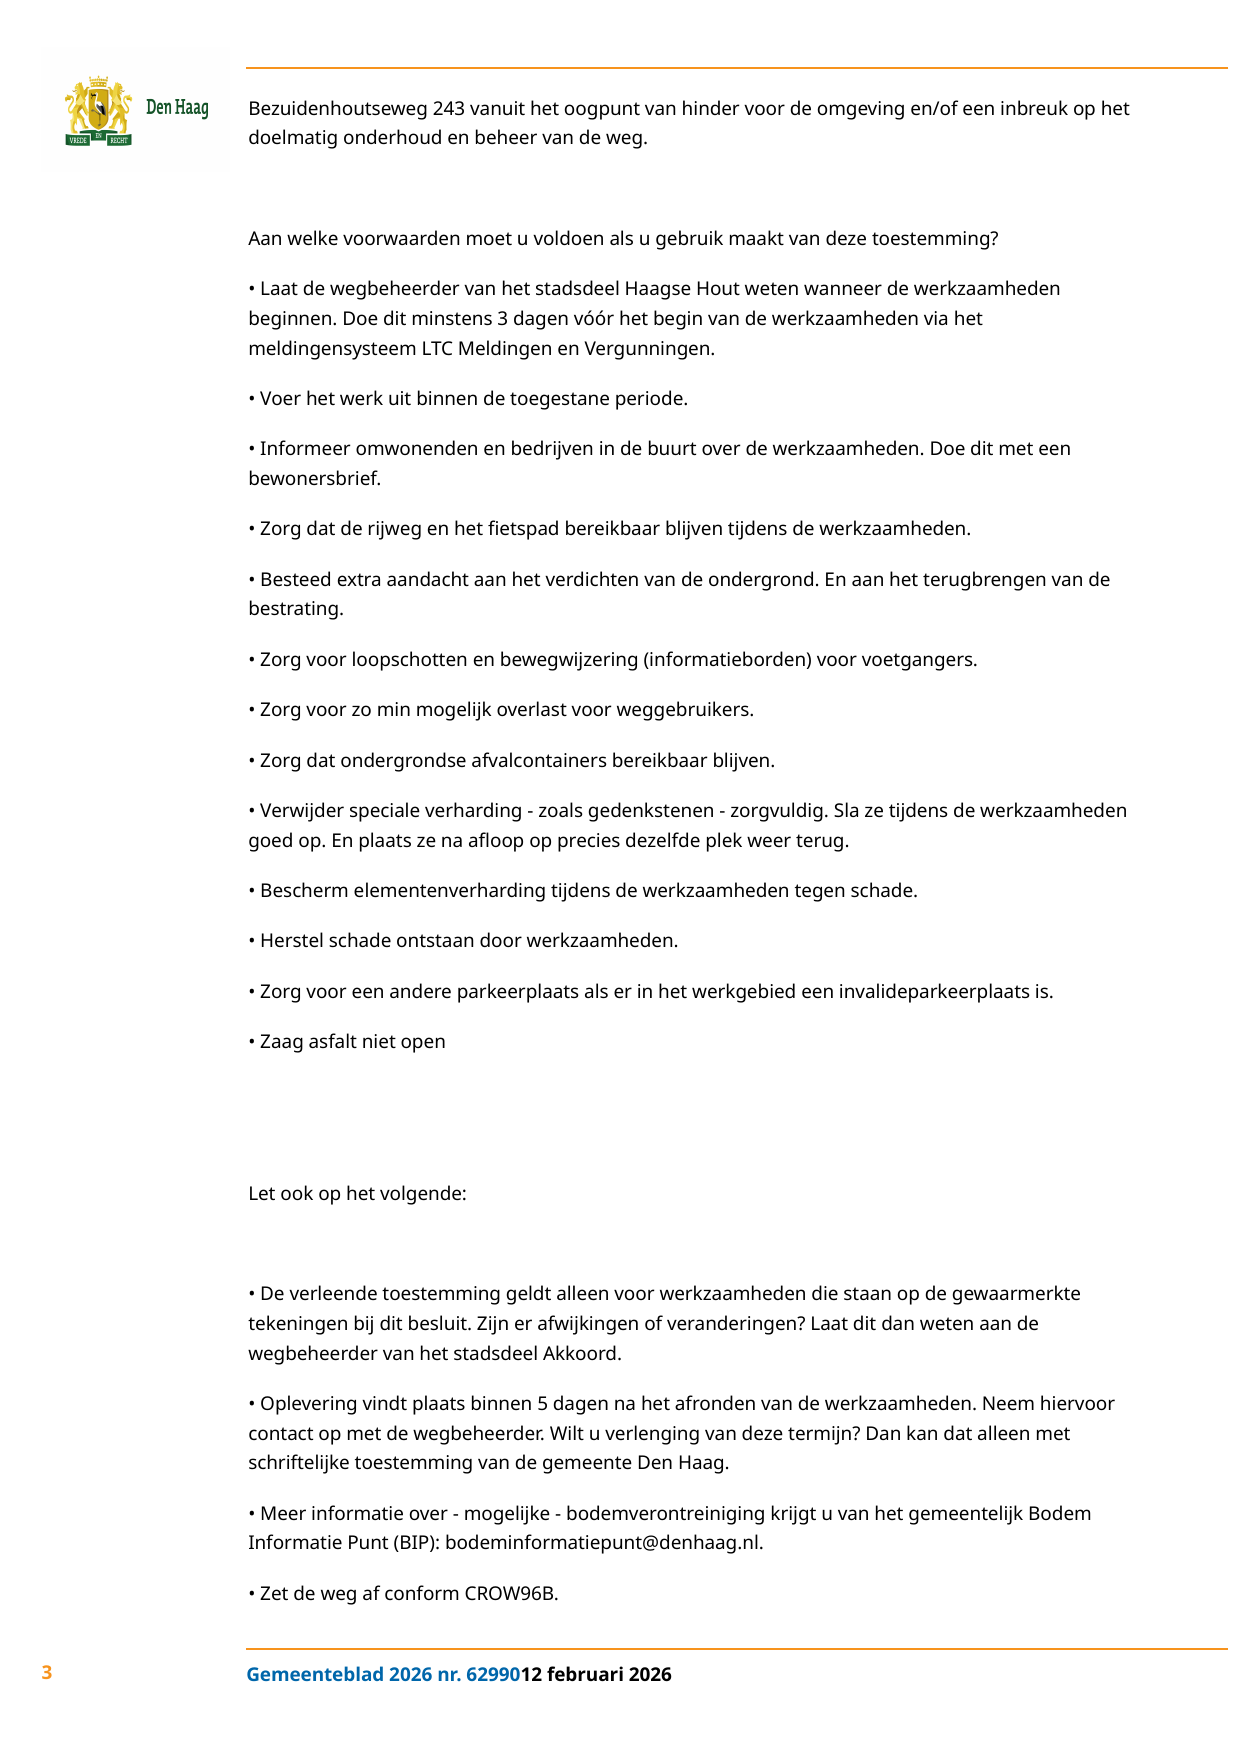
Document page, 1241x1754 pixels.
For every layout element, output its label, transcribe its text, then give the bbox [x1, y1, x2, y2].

text • Oplevering vindt plaats binnen 5 dagen na het afronden van de werkzaamheden. Neem hiervoor contact op met de wegbeheerder. Wilt u verlenging van deze termijn? Dan kan dat alleen met schriftelijke toestemming van de gemeente Den Haag. [248, 1390, 1152, 1475]
text • Bescherm elementenverharding tijdens de werkzaamheden tegen schade. [248, 877, 1152, 903]
text • Zorg voor een andere parkeerplaats als er in het werkgebied een invalideparkeerplaats is. [248, 978, 1152, 1004]
text • Herstel schade ontstaan door werkzaamheden. [248, 928, 1152, 953]
text • Besteed extra aandacht aan het verdichten van de ondergrond. En aan het terugbrengen van de bestrating. [248, 566, 1152, 621]
text • Zorg dat ondergrondse afvalcontainers bereikbaar blijven. [248, 747, 1152, 773]
text • De verleende toestemming geldt alleen voor werkzaamheden die staan op de gewaarmerkte tekeningen bij dit besluit. Zijn er afwijkingen of veranderingen? Laat dit dan weten aan de wegbeheerder van het stadsdeel Akkoord. [248, 1281, 1152, 1366]
text • Voer het werk uit binnen de toegestane periode. [248, 385, 1152, 411]
text • Laat de wegbeheerder van het stadsdeel Haagse Hout weten wanneer de werkzaamheden beginnen. Doe dit minstens 3 dagen vóór het begin van de werkzaamheden via het meldingensysteem LTC Meldingen en Vergunningen. [248, 276, 1152, 361]
text • Zet de weg af conform CROW96B. [248, 1580, 1152, 1606]
text • Zaag asfalt niet open [248, 1028, 1152, 1054]
text • Informeer omwonenden en bedrijven in de buurt over de werkzaamheden. Doe dit met een bewonersbrief. [248, 436, 1152, 491]
text Let ook op het volgende: [248, 1180, 1152, 1206]
text • Verwijder speciale verharding - zoals gedenkstenen - zorgvuldig. Sla ze tijdens de werkzaamheden goed op. En plaats ze na afloop op precies dezelfde plek weer terug. [248, 797, 1152, 853]
picture [41, 47, 231, 172]
text Bezuidenhoutseweg 243 vanuit het oogpunt van hinder voor de omgeving en/of een inbreuk op het doelmatig onderhoud en beheer van de weg. [248, 95, 1152, 150]
text • Zorg voor zo min mogelijk overlast voor weggebruikers. [248, 696, 1152, 722]
text • Zorg dat de rijweg en het fietspad bereikbaar blijven tijdens de werkzaamheden. [248, 516, 1152, 541]
text • Meer informatie over - mogelijke - bodemverontreiniging krijgt u van het gemeentelijk Bodem Informatie Punt (BIP): bodeminformatiepunt@denhaag.nl. [248, 1500, 1152, 1555]
text Aan welke voorwaarden moet u voldoen als u gebruik maakt van deze toestemming? [248, 225, 1152, 251]
text • Zorg voor loopschotten en bewegwijzering (informatieborden) voor voetgangers. [248, 646, 1152, 672]
